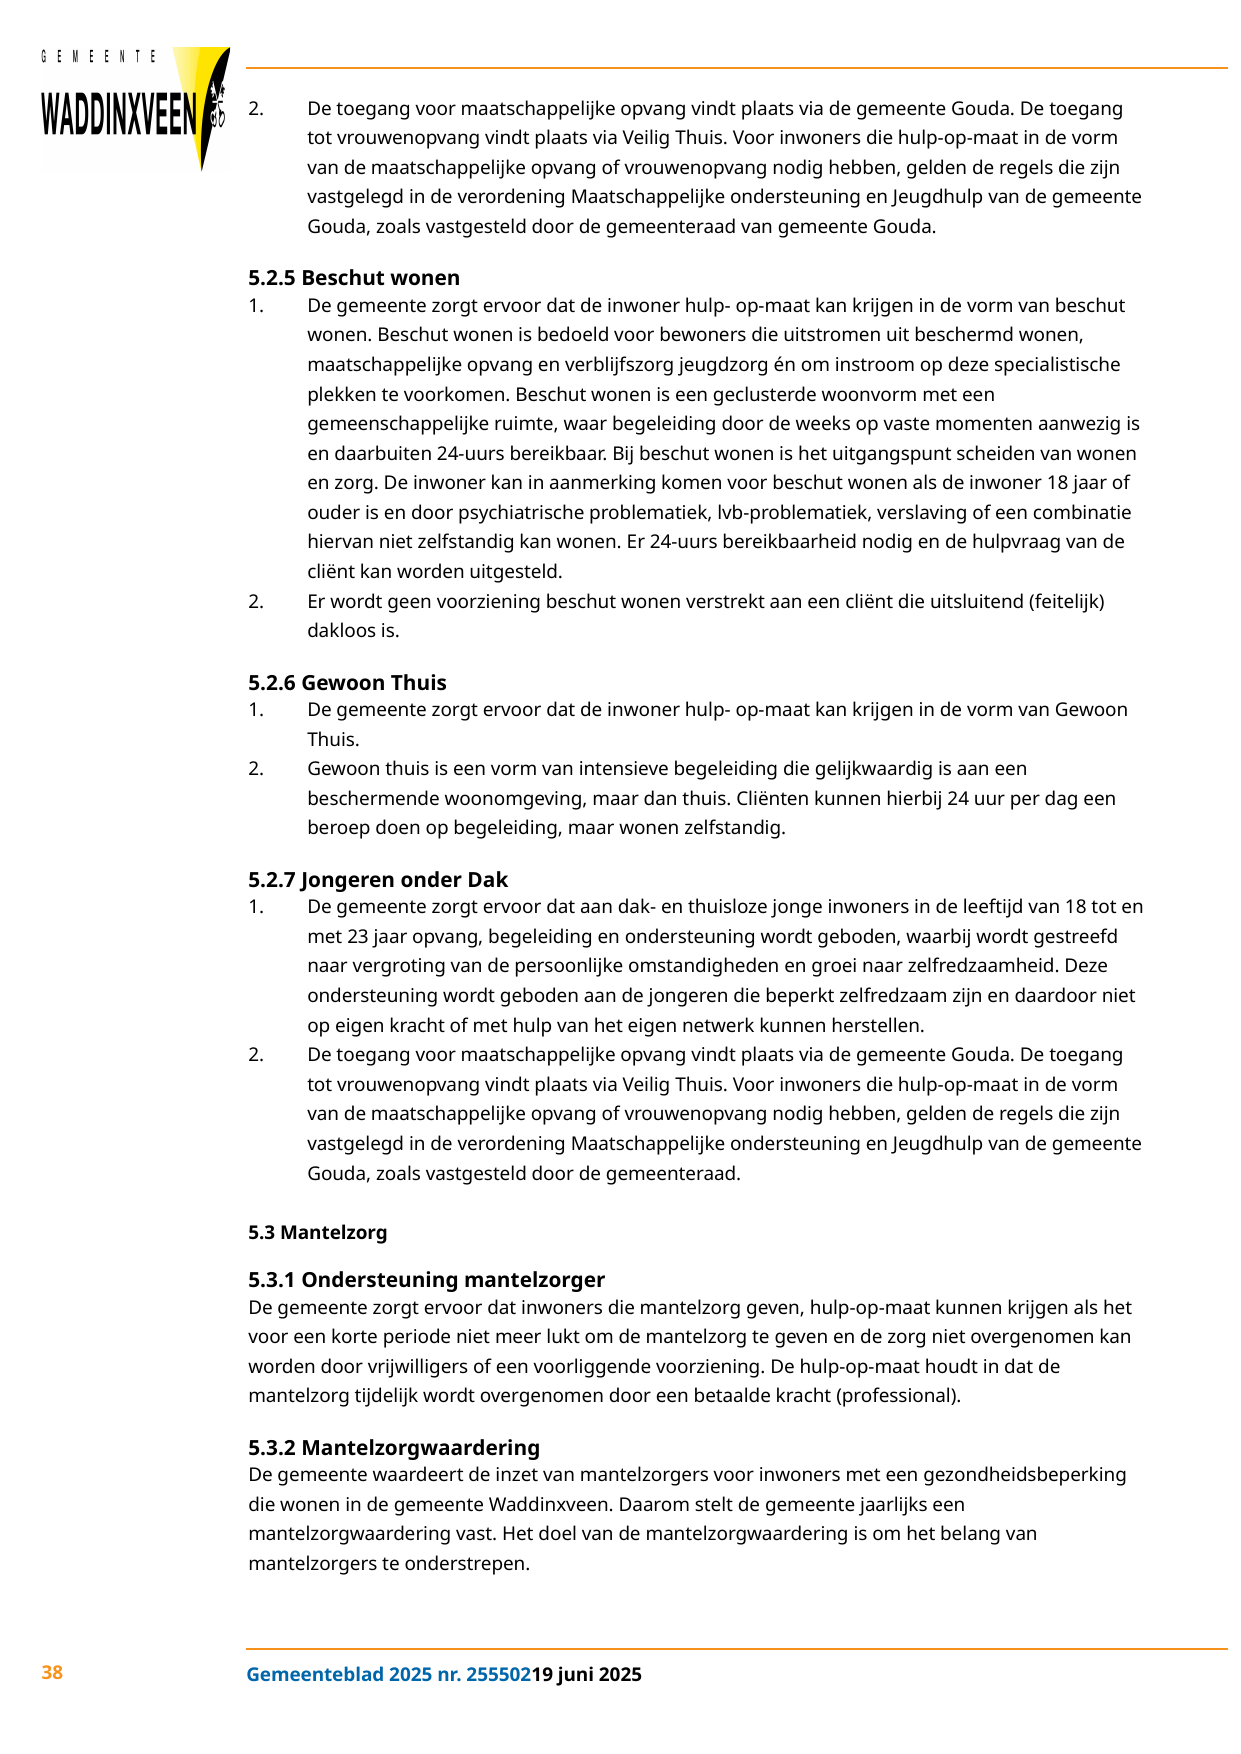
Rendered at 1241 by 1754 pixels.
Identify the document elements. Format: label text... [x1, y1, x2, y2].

text De gemeente waardeert de inzet van mantelzorgers voor inwoners met een gezondheidsbeperking die wonen in de gemeente Waddinxveen. Daarom stelt de gemeente jaarlijks een mantelzorgwaardering vast. Het doel van de mantelzorgwaardering is om het belang van mantelzorgers te onderstrepen. [248, 1461, 1152, 1576]
text 5.2.5 Beschut wonen [248, 263, 1152, 292]
list Er wordt geen voorziening beschut wonen verstrekt aan een cliënt die uitsluitend (feitelijk) dakloos is. [248, 588, 1152, 643]
text 5.2.6 Gewoon Thuis [248, 668, 1152, 696]
text De gemeente zorgt ervoor dat inwoners die mantelzorg geven, hulp-op-maat kunnen krijgen als het voor een korte periode niet meer lukt om de mantelzorg te geven en de zorg niet overgenomen kan worden door vrijwilligers of een voorliggende voorziening. De hulp-op-maat houdt in dat de mantelzorg tijdelijk wordt overgenomen door een betaalde kracht (professional). [248, 1294, 1152, 1408]
text 5.3.2 Mantelzorgwaardering [248, 1433, 1152, 1461]
picture [41, 47, 231, 172]
list De gemeente zorgt ervoor dat de inwoner hulp- op-maat kan krijgen in de vorm van beschut wonen. Beschut wonen is bedoeld voor bewoners die uitstromen uit beschermd wonen, maatschappelijke opvang en verblijfszorg jeugdzorg én om instroom op deze specialistische plekken te voorkomen. Beschut wonen is een geclusterde woonvorm met een gemeenschappelijke ruimte, waar begeleiding door de weeks op vaste momenten aanwezig is en daarbuiten 24-uurs bereikbaar. Bij beschut wonen is het uitgangspunt scheiden van wonen en zorg. De inwoner kan in aanmerking komen voor beschut wonen als de inwoner 18 jaar of ouder is en door psychiatrische problematiek, lvb-problematiek, verslaving of een combinatie hiervan niet zelfstandig kan wonen. Er 24-uurs bereikbaarheid nodig en de hulpvraag van de cliënt kan worden uitgesteld. [248, 292, 1152, 584]
list Gewoon thuis is een vorm van intensieve begeleiding die gelijkwaardig is aan een beschermende woonomgeving, maar dan thuis. Cliënten kunnen hierbij 24 uur per dag een beroep doen op begeleiding, maar wonen zelfstandig. [248, 755, 1152, 840]
list De gemeente zorgt ervoor dat aan dak- en thuisloze jonge inwoners in de leeftijd van 18 tot en met 23 jaar opvang, begeleiding en ondersteuning wordt geboden, waarbij wordt gestreefd naar vergroting van de persoonlijke omstandigheden en groei naar zelfredzaamheid. Deze ondersteuning wordt geboden aan de jongeren die beperkt zelfredzaam zijn en daardoor niet op eigen kracht of met hulp van het eigen netwerk kunnen herstellen. [248, 893, 1152, 1037]
text 5.3.1 Ondersteuning mantelzorger [248, 1265, 1152, 1294]
text 5.3 Mantelzorg [248, 1219, 1152, 1244]
list De toegang voor maatschappelijke opvang vindt plaats via de gemeente Gouda. De toegang tot vrouwenopvang vindt plaats via Veilig Thuis. Voor inwoners die hulp-op-maat in de vorm van de maatschappelijke opvang of vrouwenopvang nodig hebben, gelden de regels die zijn vastgelegd in de verordening Maatschappelijke ondersteuning en Jeugdhulp van de gemeente Gouda, zoals vastgesteld door de gemeenteraad van gemeente Gouda. [248, 95, 1152, 239]
text 5.2.7 Jongeren onder Dak [248, 865, 1152, 893]
list De gemeente zorgt ervoor dat de inwoner hulp- op-maat kan krijgen in de vorm van Gewoon Thuis. [248, 696, 1152, 752]
list De toegang voor maatschappelijke opvang vindt plaats via de gemeente Gouda. De toegang tot vrouwenopvang vindt plaats via Veilig Thuis. Voor inwoners die hulp-op-maat in de vorm van de maatschappelijke opvang of vrouwenopvang nodig hebben, gelden de regels die zijn vastgelegd in de verordening Maatschappelijke ondersteuning en Jeugdhulp van de gemeente Gouda, zoals vastgesteld door de gemeenteraad. [248, 1041, 1152, 1185]
